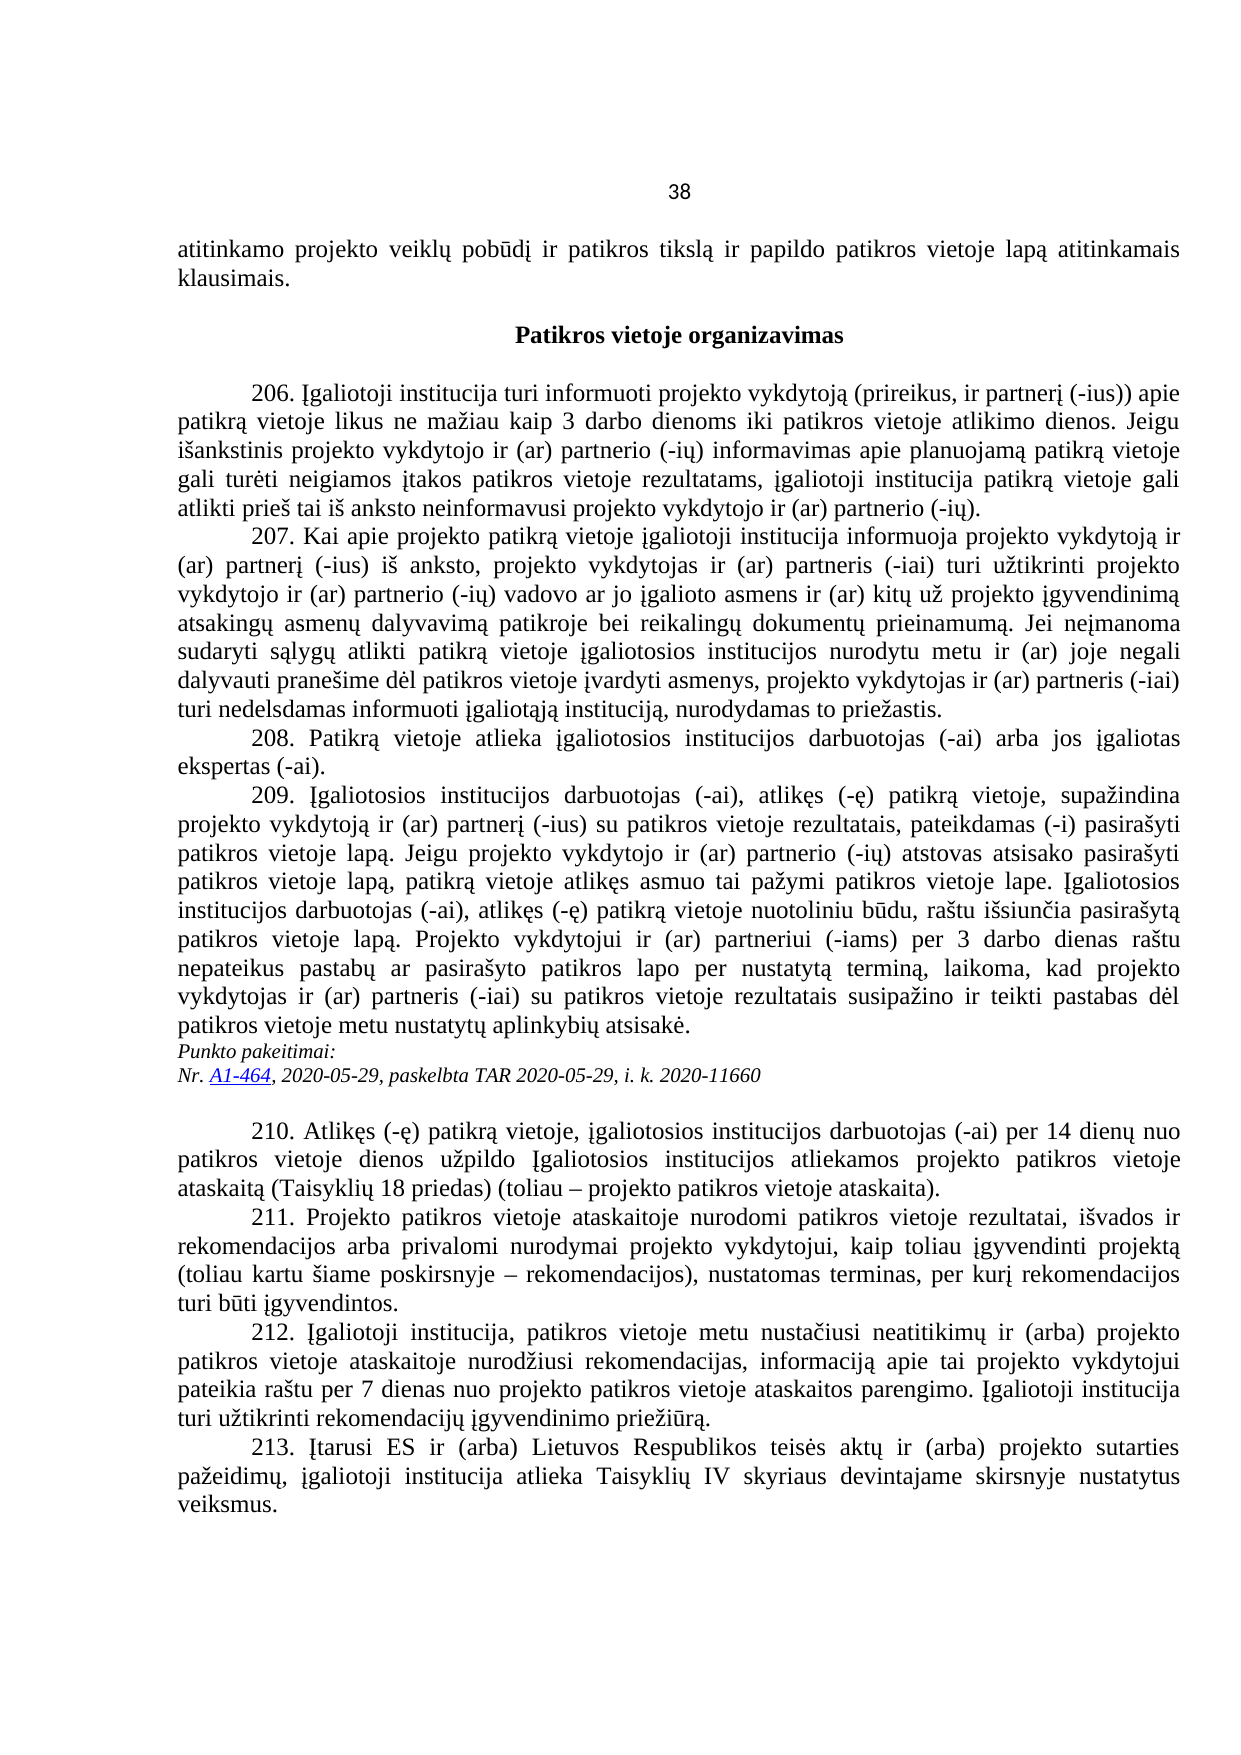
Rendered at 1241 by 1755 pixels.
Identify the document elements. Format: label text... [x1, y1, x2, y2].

text 207. Kai apie projekto patikrą vietoje įgaliotoji institucija informuoja projekto vykdytoją ir (ar) partnerį (-ius) iš anksto, projekto vykdytojas ir (ar) partneris (-iai) turi užtikrinti projekto vykdytojo ir (ar) partnerio (-ių) vadovo ar jo įgalioto asmens ir (ar) kitų už projekto įgyvendinimą atsakingų asmenų dalyvavimą patikroje bei reikalingų dokumentų prieinamumą. Jei neįmanoma sudaryti sąlygų atlikti patikrą vietoje įgaliotosios institucijos nurodytu metu ir (ar) joje negali dalyvauti pranešime dėl patikros vietoje įvardyti asmenys, projekto vykdytojas ir (ar) partneris (-iai) turi nedelsdamas informuoti įgaliotąją instituciją, nurodydamas to priežastis. [177, 521, 1181, 723]
text 208. Patikrą vietoje atlieka įgaliotosios institucijos darbuotojas (-ai) arba jos įgaliotas ekspertas (-ai). [177, 723, 1181, 780]
text Punkto pakeitimai: [177, 1039, 1181, 1063]
text 212. Įgaliotoji institucija, patikros vietoje metu nustačiusi neatitikimų ir (arba) projekto patikros vietoje ataskaitoje nurodžiusi rekomendacijas, informaciją apie tai projekto vykdytojui pateikia raštu per 7 dienas nuo projekto patikros vietoje ataskaitos parengimo. Įgaliotoji institucija turi užtikrinti rekomendacijų įgyvendinimo priežiūrą. [177, 1317, 1181, 1432]
text 213. Įtarusi ES ir (arba) Lietuvos Respublikos teisės aktų ir (arba) projekto sutarties pažeidimų, įgaliotoji institucija atlieka Taisyklių IV skyriaus devintajame skirsnyje nustatytus veiksmus. [177, 1432, 1181, 1518]
text 211. Projekto patikros vietoje ataskaitoje nurodomi patikros vietoje rezultatai, išvados ir rekomendacijos arba privalomi nurodymai projekto vykdytojui, kaip toliau įgyvendinti projektą (toliau kartu šiame poskirsnyje – rekomendacijos), nustatomas terminas, per kurį rekomendacijos turi būti įgyvendintos. [177, 1202, 1181, 1317]
text 210. Atlikęs (-ę) patikrą vietoje, įgaliotosios institucijos darbuotojas (-ai) per 14 dienų nuo patikros vietoje dienos užpildo Įgaliotosios institucijos atliekamos projekto patikros vietoje ataskaitą (Taisyklių 18 priedas) (toliau – projekto patikros vietoje ataskaita). [177, 1116, 1181, 1202]
text Patikros vietoje organizavimas [177, 320, 1181, 349]
text 209. Įgaliotosios institucijos darbuotojas (-ai), atlikęs (-ę) patikrą vietoje, supažindina projekto vykdytoją ir (ar) partnerį (-ius) su patikros vietoje rezultatais, pateikdamas (-i) pasirašyti patikros vietoje lapą. Jeigu projekto vykdytojo ir (ar) partnerio (-ių) atstovas atsisako pasirašyti patikros vietoje lapą, patikrą vietoje atlikęs asmuo tai pažymi patikros vietoje lape. Įgaliotosios institucijos darbuotojas (-ai), atlikęs (-ę) patikrą vietoje nuotoliniu būdu, raštu išsiunčia pasirašytą patikros vietoje lapą. Projekto vykdytojui ir (ar) partneriui (-iams) per 3 darbo dienas raštu nepateikus pastabų ar pasirašyto patikros lapo per nustatytą terminą, laikoma, kad projekto vykdytojas ir (ar) partneris (-iai) su patikros vietoje rezultatais susipažino ir teikti pastabas dėl patikros vietoje metu nustatytų aplinkybių atsisakė. [177, 780, 1181, 1039]
text 206. Įgaliotoji institucija turi informuoti projekto vykdytoją (prireikus, ir partnerį (-ius)) apie patikrą vietoje likus ne mažiau kaip 3 darbo dienoms iki patikros vietoje atlikimo dienos. Jeigu išankstinis projekto vykdytojo ir (ar) partnerio (-ių) informavimas apie planuojamą patikrą vietoje gali turėti neigiamos įtakos patikros vietoje rezultatams, įgaliotoji institucija patikrą vietoje gali atlikti prieš tai iš anksto neinformavusi projekto vykdytojo ir (ar) partnerio (-ių). [177, 378, 1181, 521]
text Nr. A1-464, 2020-05-29, paskelbta TAR 2020-05-29, i. k. 2020-11660 [177, 1063, 1181, 1087]
text atitinkamo projekto veiklų pobūdį ir patikros tikslą ir papildo patikros vietoje lapą atitinkamais klausimais. [177, 234, 1181, 291]
